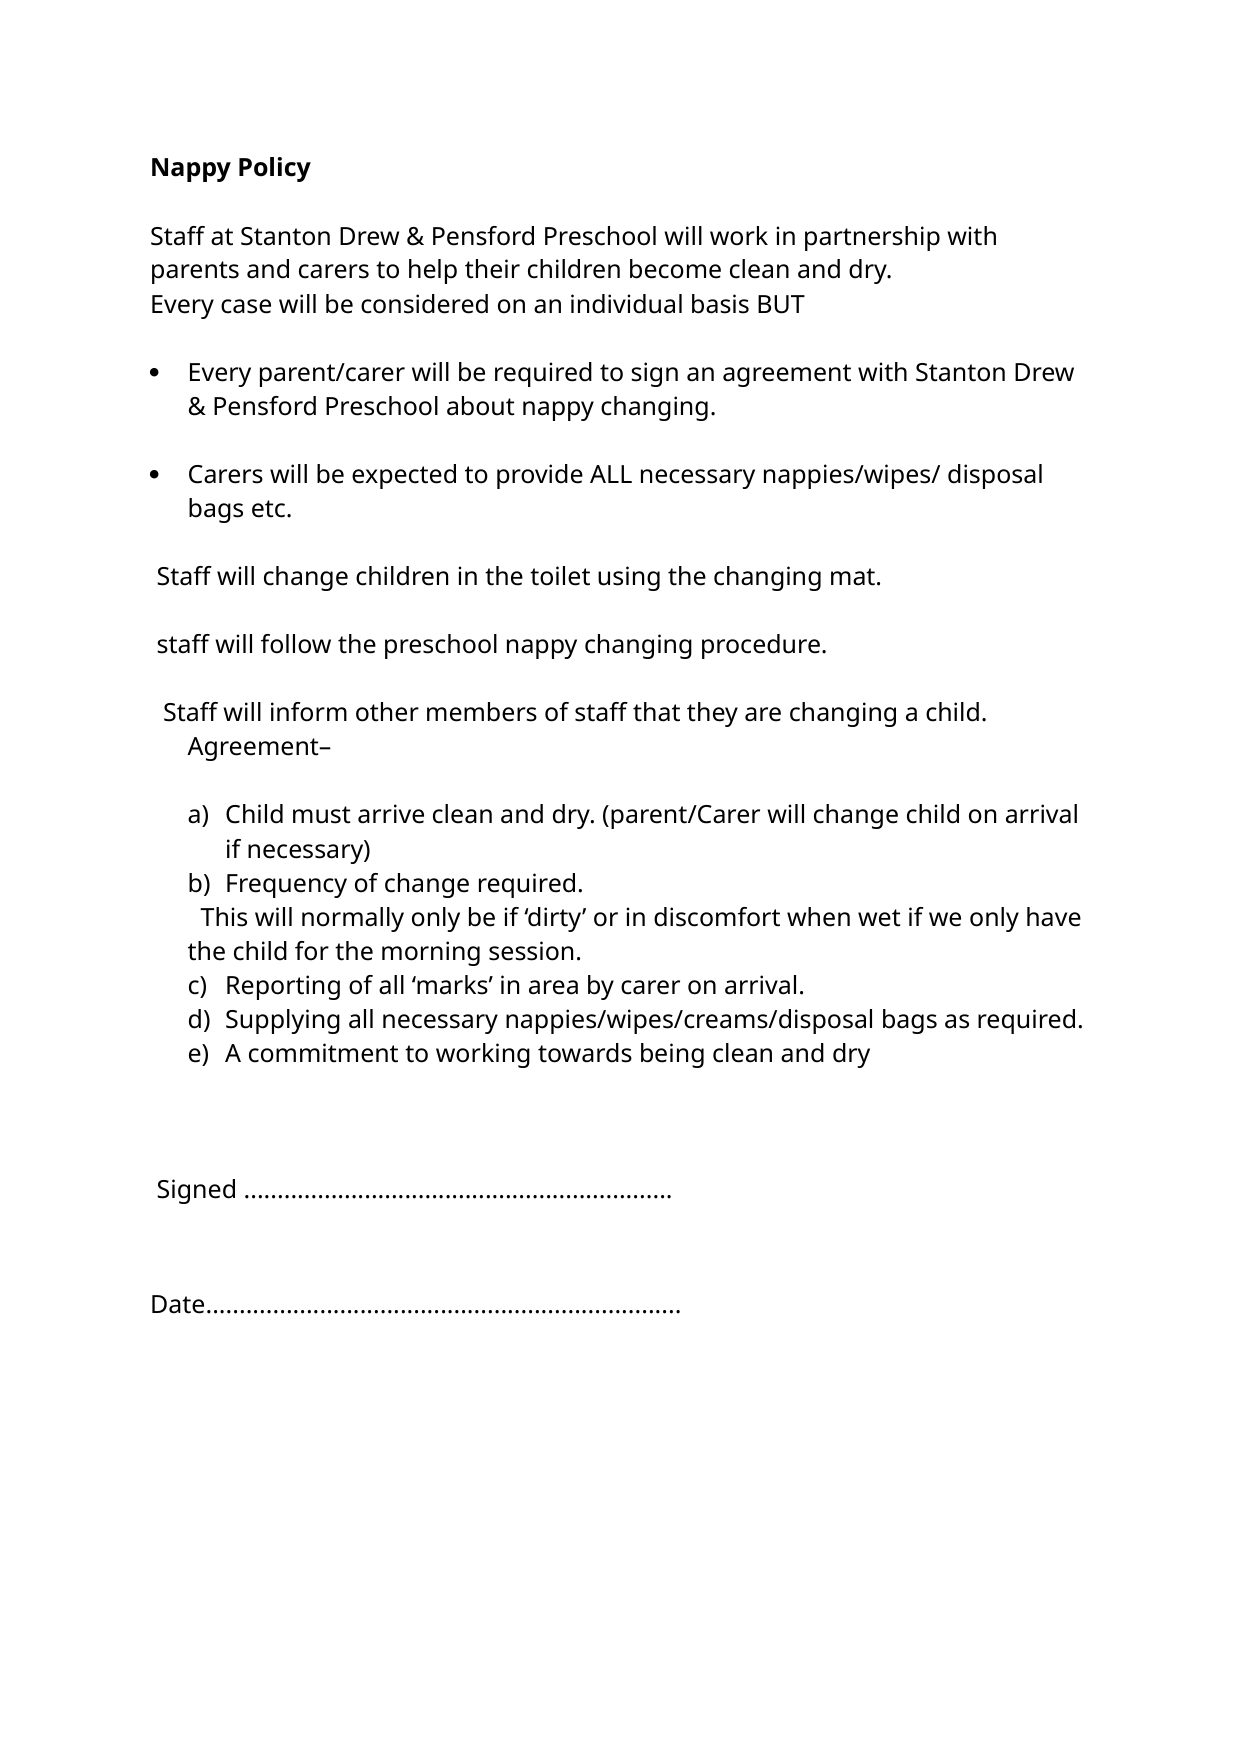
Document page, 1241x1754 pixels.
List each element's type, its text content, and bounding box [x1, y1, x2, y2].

list Carers will be expected to provide ALL necessary nappies/wipes/ disposal bags etc. [150, 457, 1090, 525]
text This will normally only be if ‘dirty’ or in discomfort when wet if we only have the child for the morning session. [187, 899, 1090, 967]
text Nappy Policy [150, 150, 1090, 184]
list Reporting of all ‘marks’ in area by carer on arrival. [187, 967, 1090, 1002]
text Staff at Stanton Drew & Pensford Preschool will work in partnership with parents and carers to help their children become clean and dry. [150, 218, 1090, 286]
text Agreement– [187, 729, 1090, 763]
text staff will follow the preschool nappy changing procedure. [150, 627, 1090, 661]
list Supplying all necessary nappies/wipes/creams/disposal bags as required. [187, 1002, 1090, 1036]
text Signed ................................................................ [150, 1172, 1090, 1206]
list Child must arrive clean and dry. (parent/Carer will change child on arrival if necessary) [187, 797, 1090, 865]
list A commitment to working towards being clean and dry [187, 1036, 1090, 1070]
text Every case will be considered on an individual basis BUT [150, 286, 1090, 320]
list Every parent/carer will be required to sign an agreement with Stanton Drew & Pensford Preschool about nappy changing. [150, 354, 1090, 422]
text Date....................................................................... [150, 1287, 1090, 1321]
text Staff will change children in the toilet using the changing mat. [150, 559, 1090, 593]
list Frequency of change required. [187, 865, 1090, 899]
text Staff will inform other members of staff that they are changing a child. [150, 695, 1090, 729]
